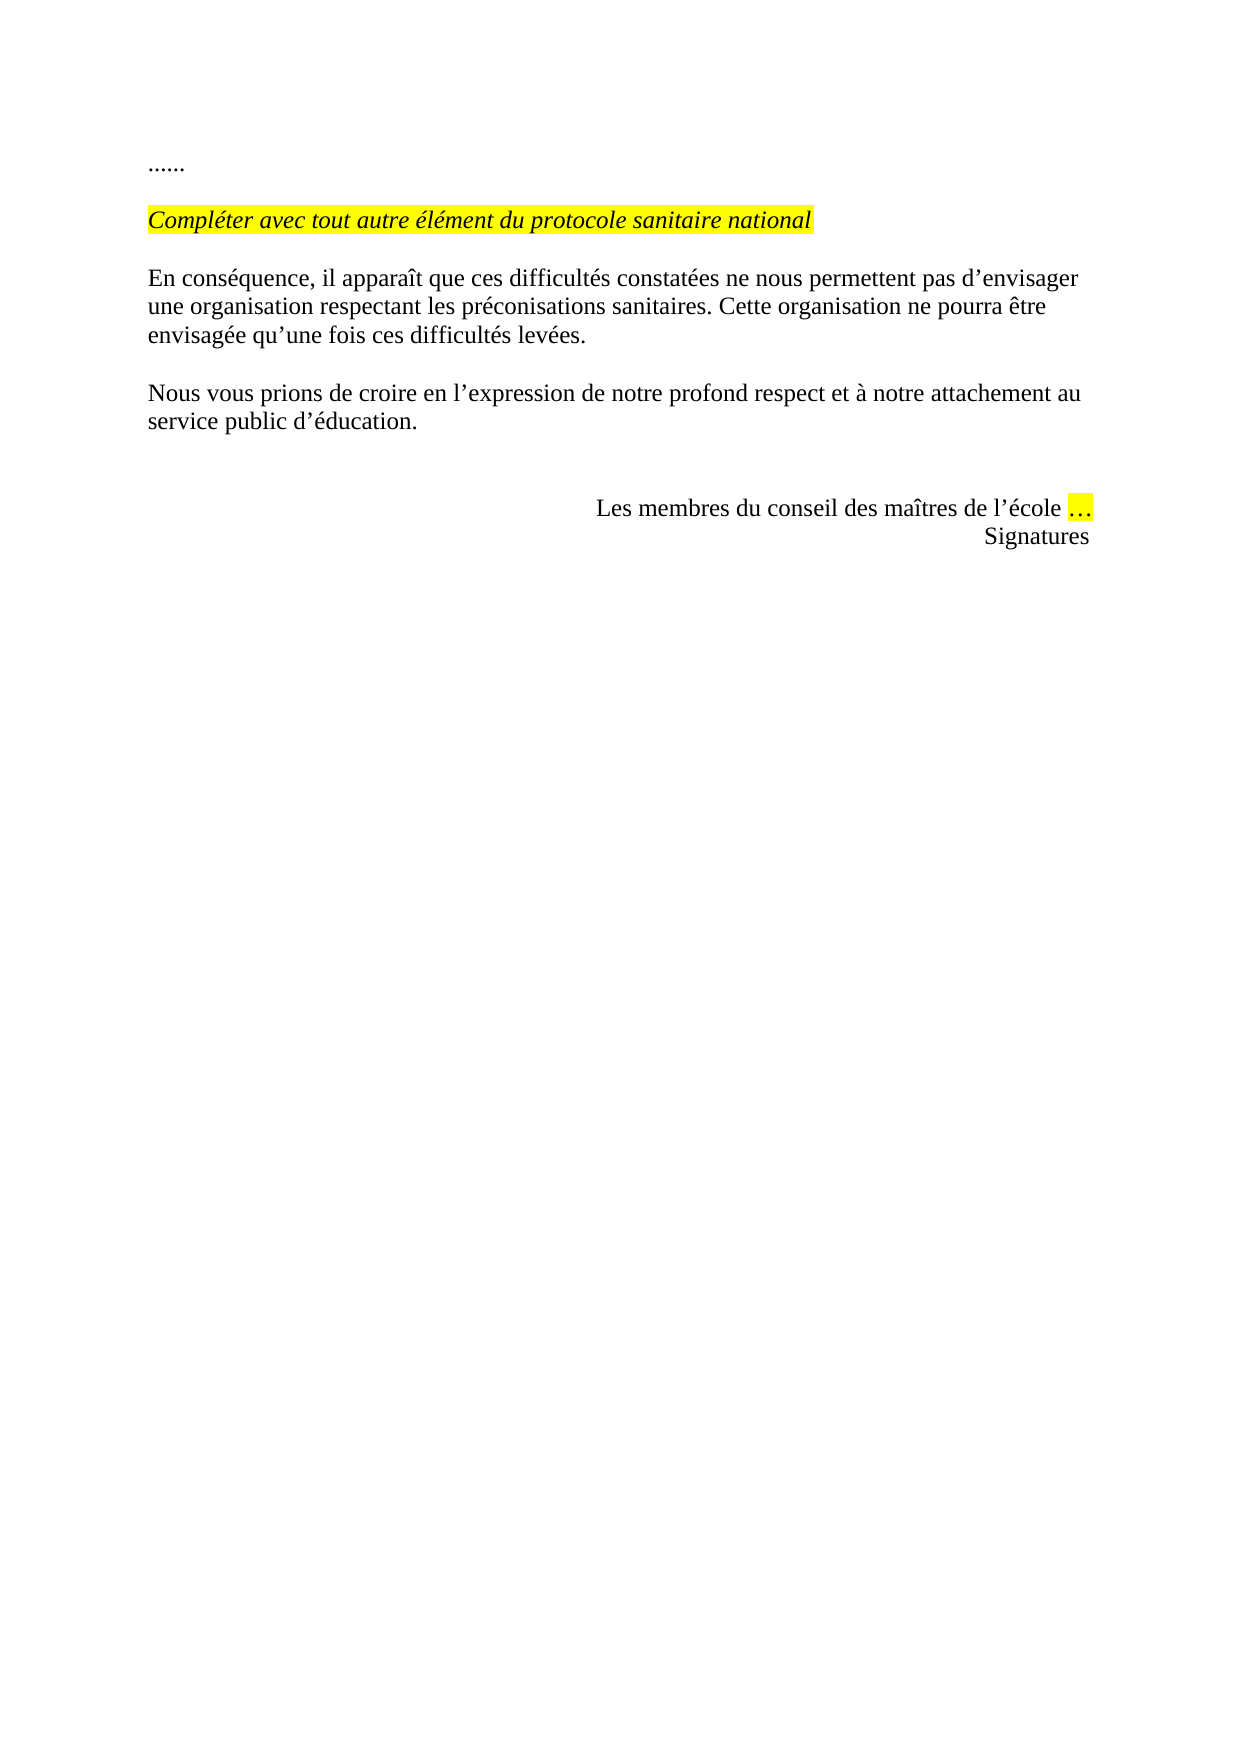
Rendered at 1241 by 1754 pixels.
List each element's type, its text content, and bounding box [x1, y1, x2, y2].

text ...... [148, 148, 1093, 176]
text Nous vous prions de croire en l’expression de notre profond respect et à notre attachement au service public d’éducation. [148, 378, 1093, 435]
text En conséquence, il apparaît que ces difficultés constatées ne nous permettent pas d’envisager une organisation respectant les préconisations sanitaires. Cette organisation ne pourra être envisagée qu’une fois ces difficultés levées. [148, 263, 1093, 349]
text Les membres du conseil des maîtres de l’école … [148, 493, 1093, 521]
text Signatures [959, 521, 1093, 550]
text Compléter avec tout autre élément du protocole sanitaire national [148, 205, 1093, 234]
